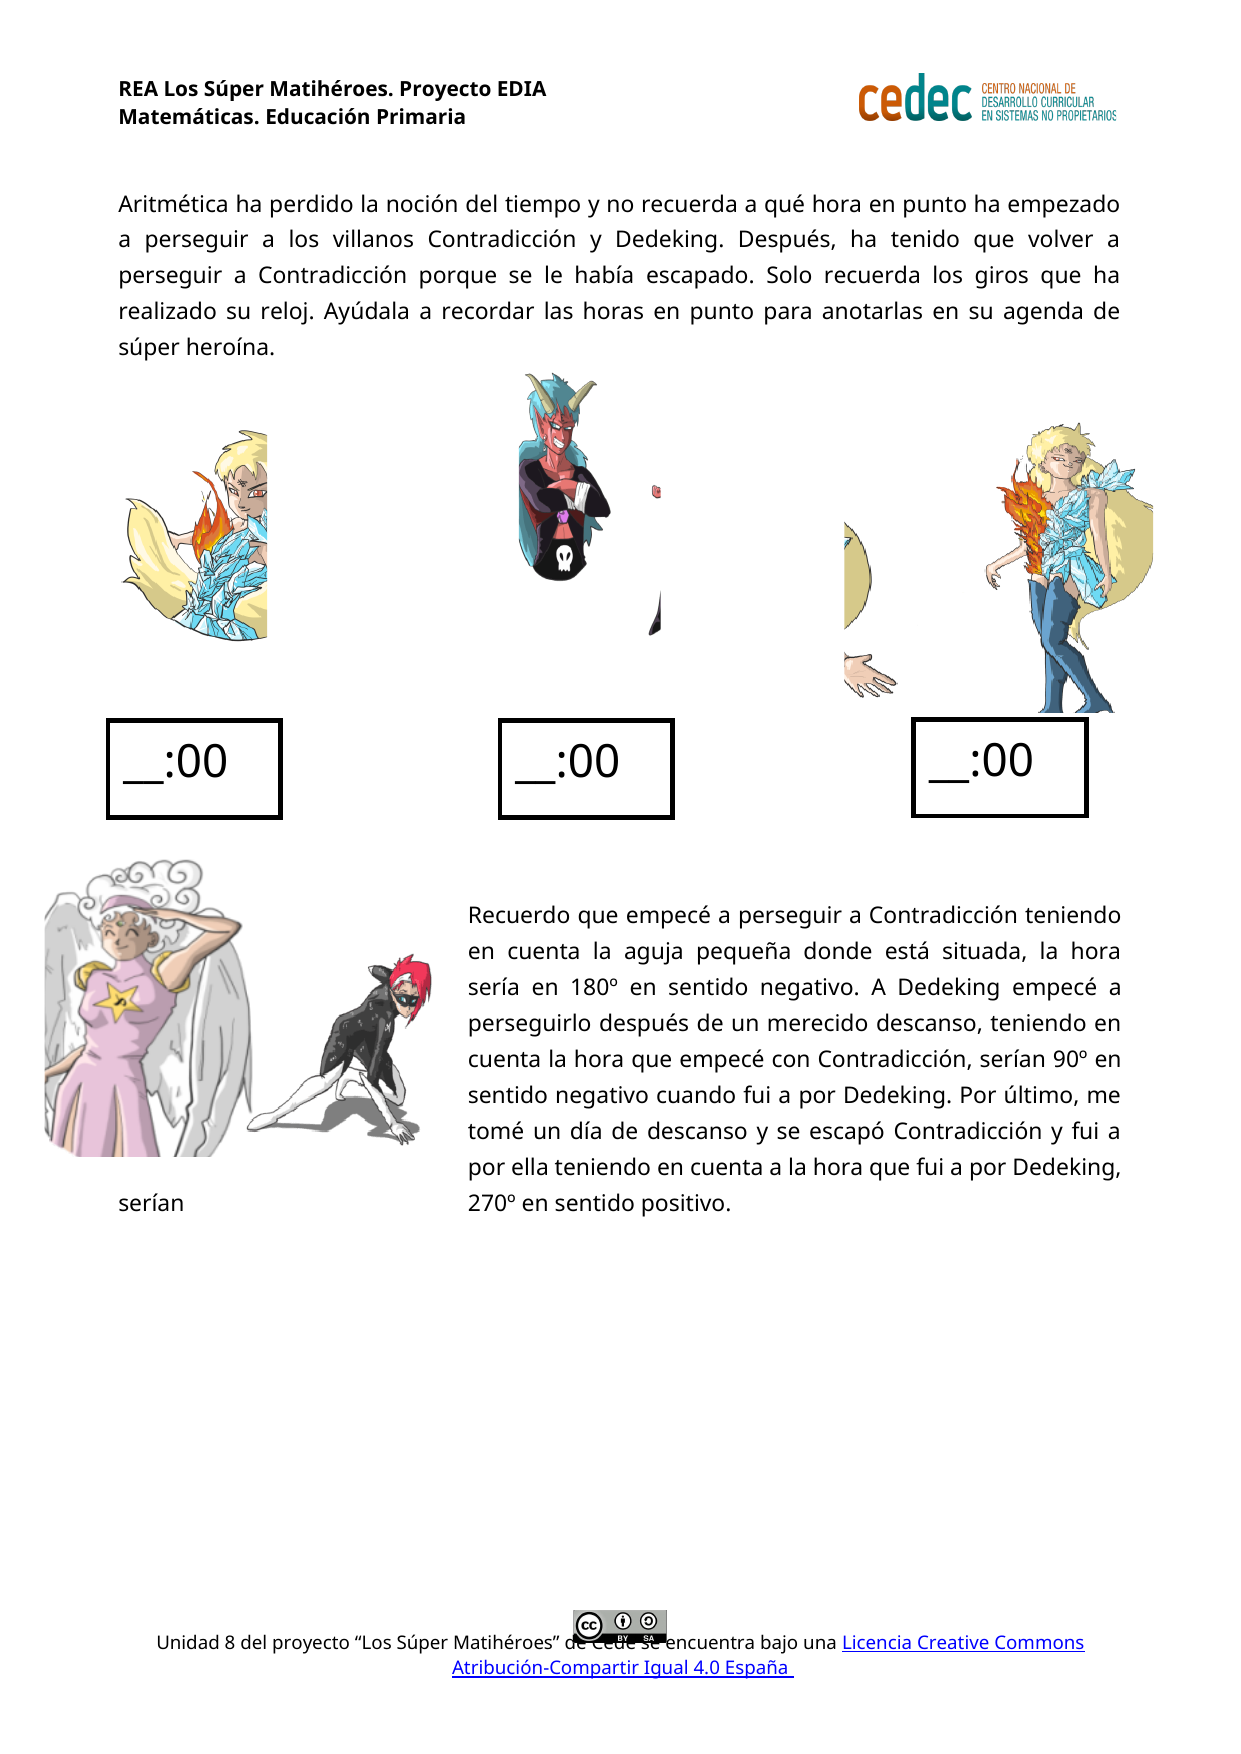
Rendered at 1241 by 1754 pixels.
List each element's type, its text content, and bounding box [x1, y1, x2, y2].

picture [573, 1610, 667, 1643]
picture [518, 323, 661, 651]
picture [844, 401, 1154, 713]
picture [44, 836, 449, 1186]
picture [101, 402, 268, 714]
text Aritmética ha perdido la noción del tiempo y no recuerda a qué hora en punto ha empezado a perseguir a los villanos Contradicción y Dedeking. Después, ha tenido que volver a perseguir a Contradicción porque se le había escapado. Solo recuerda los giros que ha realizado su reloj. Ayúdala a recordar las horas en punto para anotarlas en su agenda de súper heroína. [118, 187, 1122, 362]
picture [859, 73, 1117, 121]
text Recuerdo que empecé a perseguir a Contradicción teniendo en cuenta la aguja pequeña donde está situada, la hora sería en 180º en sentido negativo. A Dedeking empecé a perseguirlo después de un merecido descanso, teniendo en cuenta la hora que empecé con Contradicción, serían 90º en sentido negativo cuando fui a por Dedeking. Por último, me tomé un día de descanso y se escapó Contradicción y fui a por ella teniendo en cuenta a la hora que fui a por Dedeking, serían 270º en sentido positivo. [118, 899, 1122, 1218]
